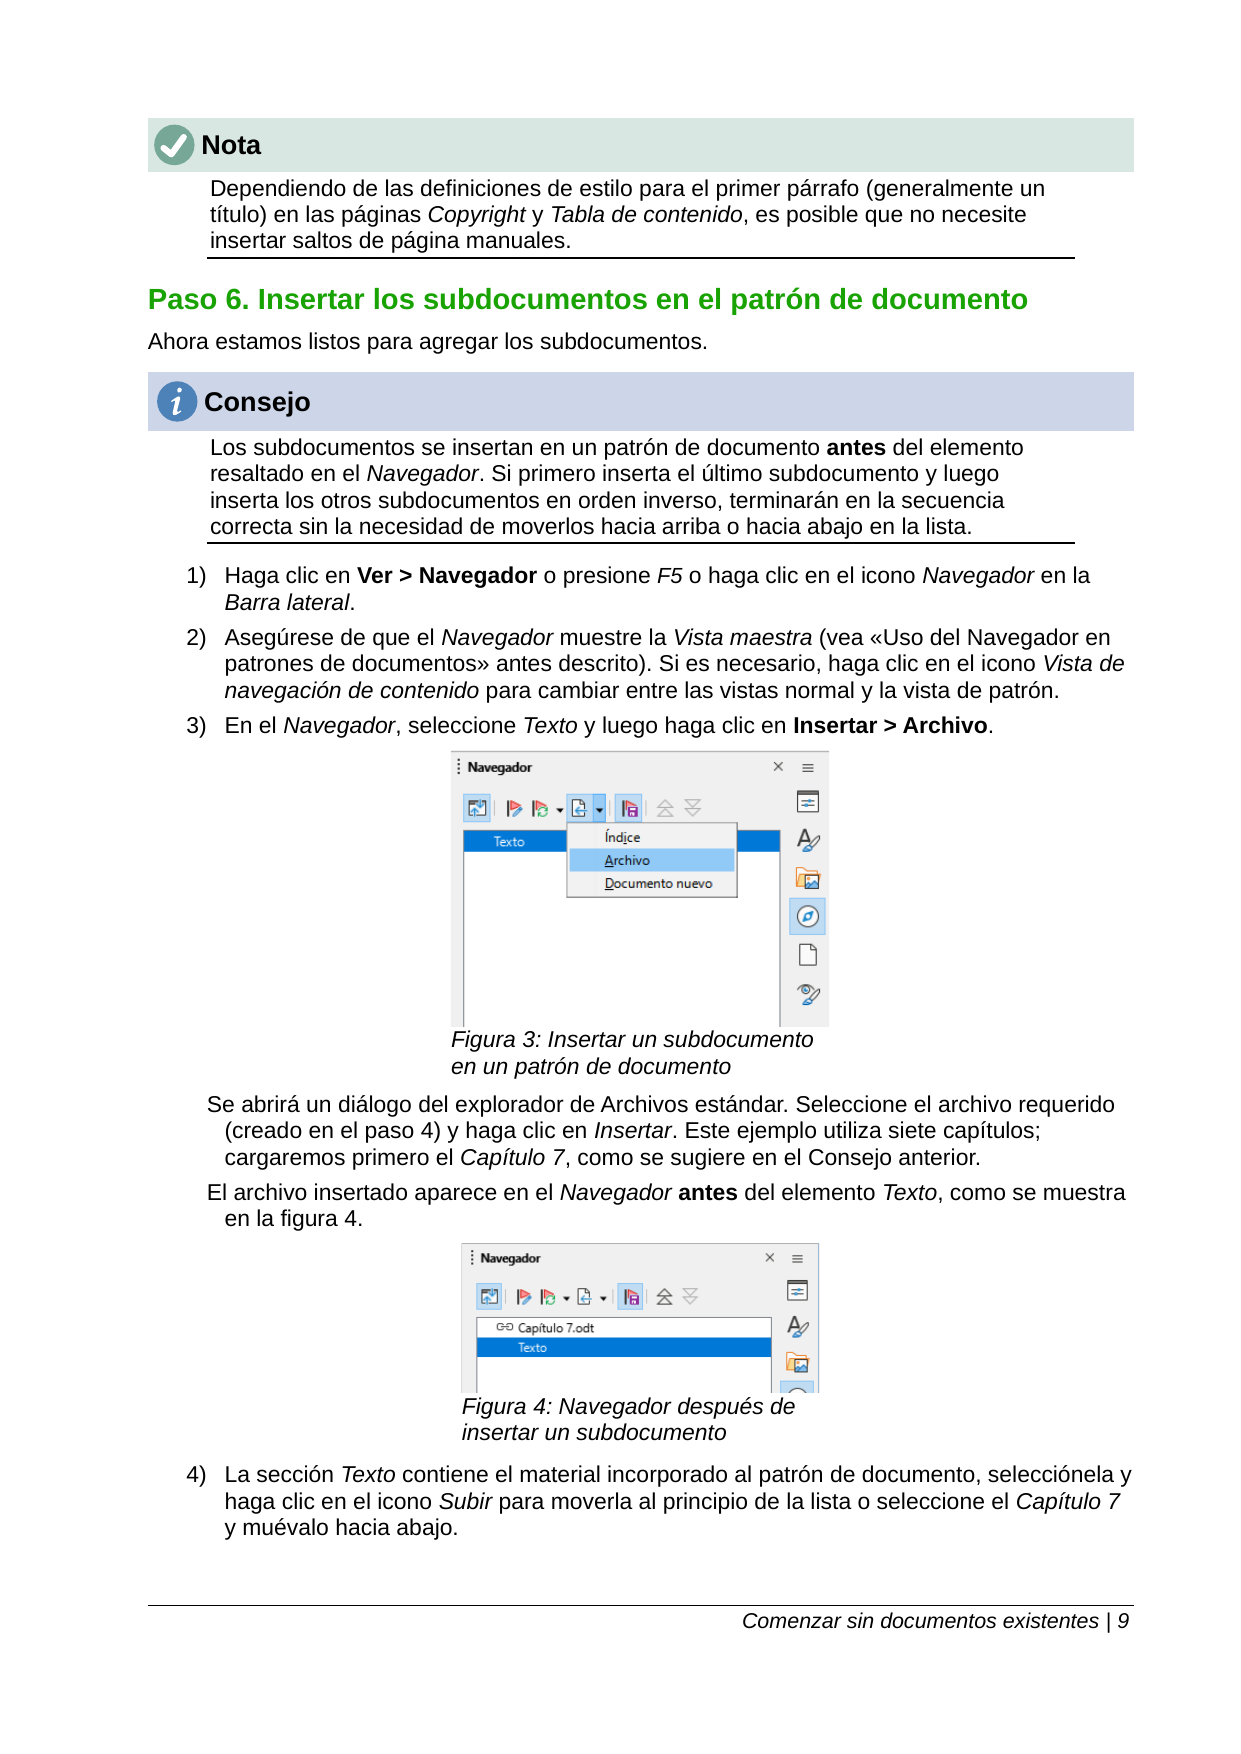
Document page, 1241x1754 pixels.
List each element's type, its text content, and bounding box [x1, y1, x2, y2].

subtitle Nota [148, 118, 1134, 172]
subtitle Consejo [148, 372, 1134, 431]
list Haga clic en Ver > Navegador o presione F5 o haga clic en el icono Navegador en la Barra lateral. [207, 562, 1134, 615]
list Asegúrese de que el Navegador muestre la Vista maestra (vea «Uso del Navegador en patrones de documentos» antes descrito). Si es necesario, haga clic en el icono Vista de navegación de contenido para cambiar entre las vistas normal y la vista de patrón. [207, 624, 1134, 703]
text Figura 4: Navegador después de insertar un subdocumento [462, 1393, 820, 1445]
text Se abrirá un diálogo del explorador de Archivos estándar. Seleccione el archivo requerido (creado en el paso 4) y haga clic en Insertar. Este ejemplo utiliza siete capítulos; cargaremos primero el Capítulo 7, como se sugiere en el Consejo anterior. [207, 1091, 1134, 1170]
text Dependiendo de las definiciones de estilo para el primer párrafo (generalmente un título) en las páginas Copyright y Tabla de contenido, es posible que no necesite insertar saltos de página manuales. [207, 172, 1075, 257]
subtitle Paso 6. Insertar los subdocumentos en el patrón de documento [148, 282, 1134, 316]
picture [461, 1243, 820, 1393]
text Figura 3: Insertar un subdocumento en un patrón de documento [451, 750, 831, 1079]
text Ahora estamos listos para agregar los subdocumentos. [148, 328, 1134, 354]
text Los subdocumentos se insertan en un patrón de documento antes del elemento resaltado en el Navegador. Si primero inserta el último subdocumento y luego inserta los otros subdocumentos en orden inverso, terminarán en la secuencia correcta sin la necesidad de moverlos hacia arriba o hacia abajo en la lista. [207, 431, 1075, 542]
picture [450, 750, 830, 1027]
text El archivo insertado aparece en el Navegador antes del elemento Texto, como se muestra en la figura 4. [207, 1179, 1134, 1232]
list La sección Texto contiene el material incorporado al patrón de documento, selecciónela y haga clic en el icono Subir para moverla al principio de la lista o seleccione el Capítulo 7 y muévalo hacia abajo. [207, 1461, 1134, 1541]
list En el Navegador, seleccione Texto y luego haga clic en Insertar > Archivo. [207, 712, 1134, 738]
